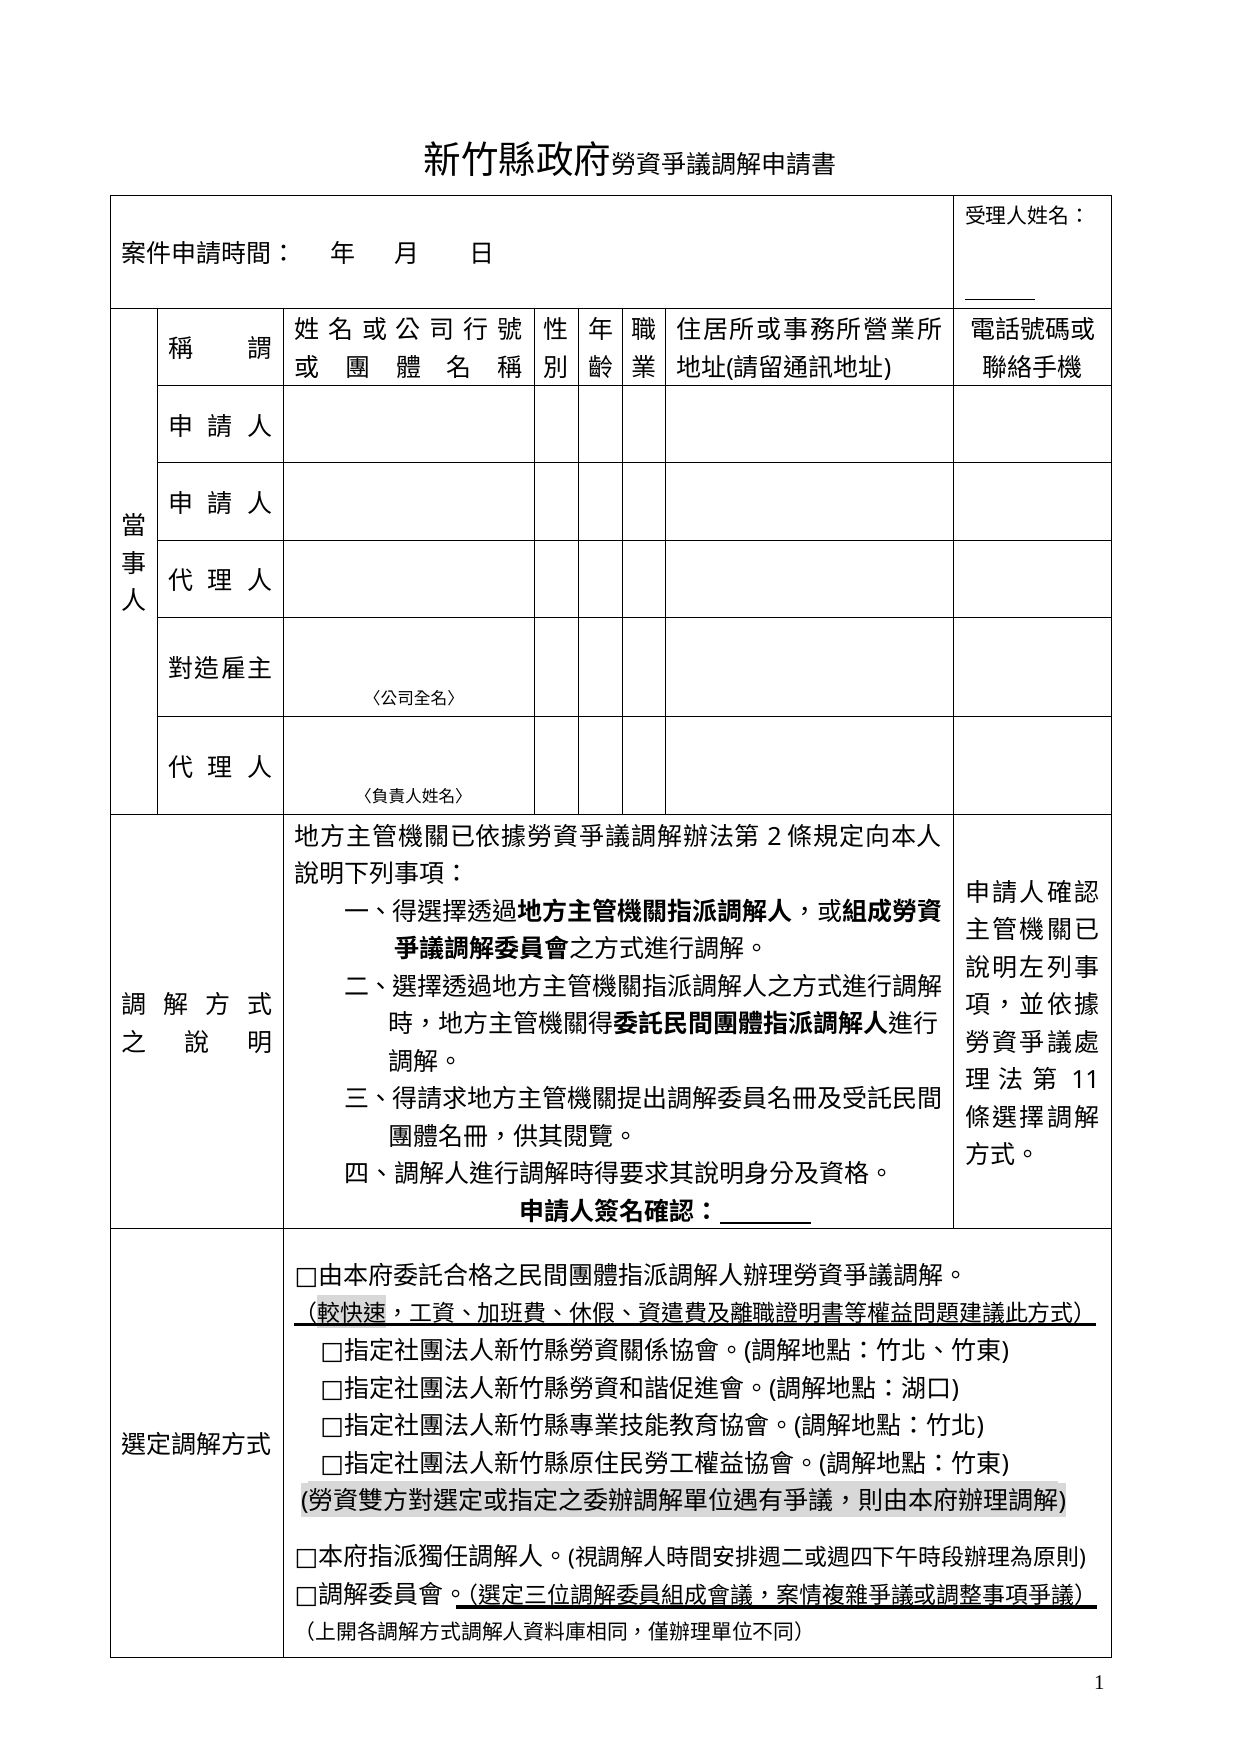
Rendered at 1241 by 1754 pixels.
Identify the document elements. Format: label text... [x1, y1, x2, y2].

table_cell 稱謂 [158, 309, 283, 385]
table_cell 選定調解方式 [111, 1229, 283, 1657]
table_cell [284, 386, 534, 462]
table_cell [666, 386, 953, 462]
table_cell [666, 717, 953, 814]
table_cell 申請人 [158, 463, 283, 539]
table_cell [535, 386, 578, 462]
table_cell [954, 618, 1111, 716]
table_cell [579, 618, 622, 716]
text 新竹縣政府勞資爭議調解申請書 [136, 45, 1223, 195]
table_cell [284, 463, 534, 539]
table_cell 住居所或事務所營業所地址(請留通訊地址) [666, 309, 953, 385]
table_cell [579, 541, 622, 617]
table_cell [535, 463, 578, 539]
table_cell [579, 463, 622, 539]
table_cell [579, 717, 622, 814]
table_cell 地方主管機關已依據勞資爭議調解辦法第2條規定向本人說明下列事項： 一、得選擇透過地方主管機關指派調解人，或組成勞資爭議調解委員會之方式進行調解。 二、選擇透過地方主管機關指派調解人之方式進行調解時，地方主管機關得委託民間團體指派調解人進行調解。 三、得請求地方主管機關提出調解委員名冊及受託民間團體名冊，供其閱覽。 四、調解人進行調解時得要求其說明身分及資格。 申請人簽名確認： [284, 815, 953, 1228]
table_cell [535, 541, 578, 617]
table_cell 年齡 [579, 309, 622, 385]
table_cell [623, 463, 665, 539]
table_cell [623, 618, 665, 716]
table_cell [623, 386, 665, 462]
table_cell 姓名或公司行號 或團體名稱 [284, 309, 534, 385]
table_cell [535, 717, 578, 814]
table_cell 對造雇主 [158, 618, 283, 716]
table_cell 代理人 [158, 717, 283, 814]
table_cell 職業 [623, 309, 665, 385]
table_cell [666, 541, 953, 617]
table_cell 〈負責人姓名〉 [284, 717, 534, 814]
table_cell 代理人 [158, 541, 283, 617]
table_cell [535, 618, 578, 716]
table_cell [623, 541, 665, 617]
table_cell [954, 463, 1111, 539]
table_cell 電話號碼或聯絡手機 [954, 309, 1111, 385]
table_cell 申請人 [158, 386, 283, 462]
table_cell [954, 386, 1111, 462]
table_header 案件申請時間： 年 月 日 [111, 196, 953, 308]
table_cell [623, 717, 665, 814]
table_cell 申請人確認主管機關已說明左列事項，並依據勞資爭議處理法第11條選擇調解方式。 [954, 815, 1111, 1228]
table_cell □由本府委託合格之民間團體指派調解人辦理勞資爭議調解。 （較快速，工資、加班費、休假、資遣費及離職證明書等權益問題建議此方式） □指定社團法人新竹縣勞資關係協會。(調解地點：竹北、竹東) □指定社團法人新竹縣勞資和諧促進會。(調解地點：湖口) □指定社團法人新竹縣專業技能教育協會。(調解地點：竹北) □指定社團法人新竹縣原住民勞工權益協會。(調解地點：竹東) (勞資雙方對選定或指定之委辦調解單位遇有爭議，則由本府辦理調解) □本府指派獨任調解人。(視調解人時間安排週二或週四下午時段辦理為原則) □調解委員會。（選定三位調解委員組成會議，案情複雜爭議或調整事項爭議） （上開各調解方式調解人資料庫相同，僅辦理單位不同） [284, 1229, 1111, 1657]
table_cell 〈公司全名〉 [284, 618, 534, 716]
table_cell 性別 [535, 309, 578, 385]
table_cell [954, 541, 1111, 617]
table_cell [954, 717, 1111, 814]
table_cell 調解方式 之說明 [111, 815, 283, 1228]
table_cell [579, 386, 622, 462]
table_header 受理人姓名： [954, 196, 1111, 308]
table_cell [666, 618, 953, 716]
table_cell [284, 541, 534, 617]
table_cell 當事人 [111, 309, 157, 814]
table_cell [666, 463, 953, 539]
